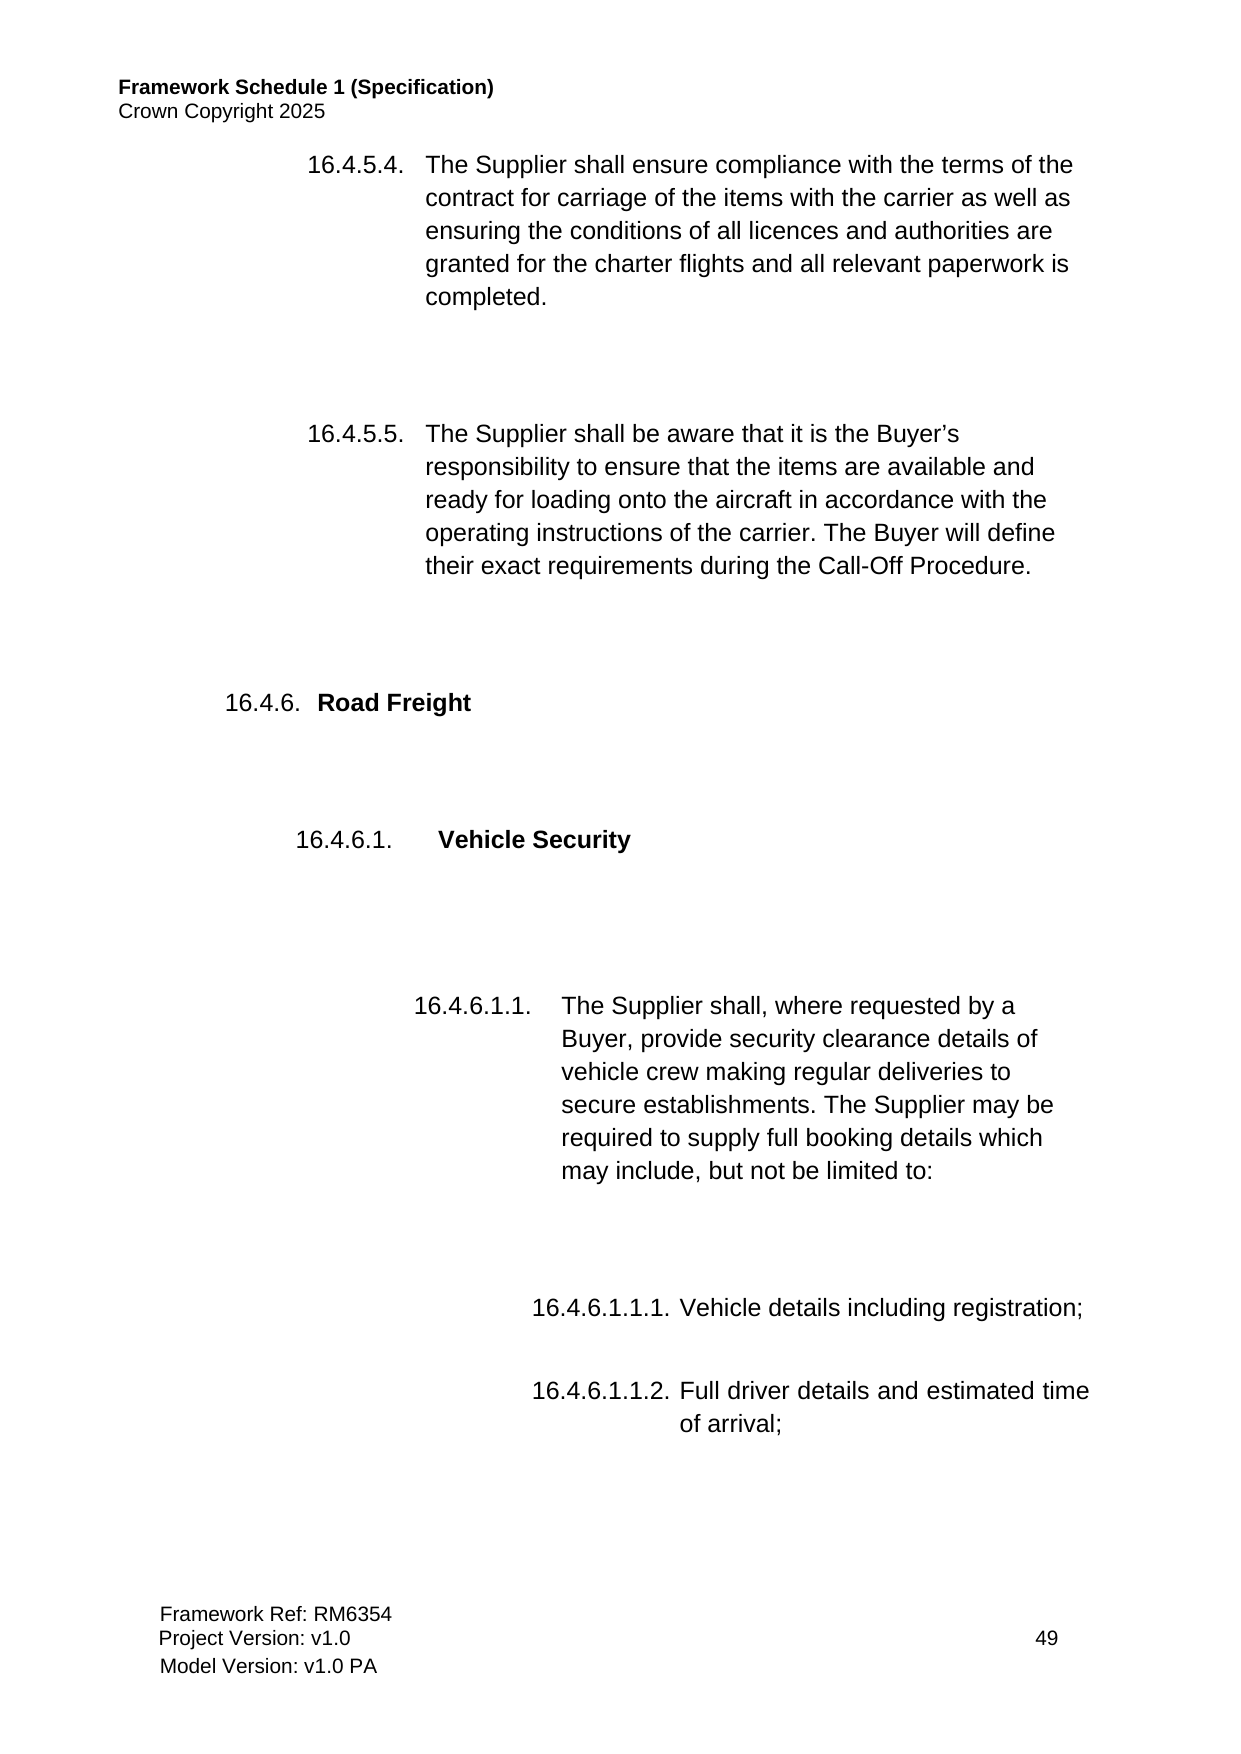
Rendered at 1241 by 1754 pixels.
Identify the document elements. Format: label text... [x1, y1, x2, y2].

list Vehicle details including registration; [532, 1293, 1090, 1322]
list Full driver details and estimated time of arrival; [532, 1376, 1090, 1438]
list The Supplier shall ensure compliance with the terms of the contract for carriage of the items with the carrier as well as ensuring the conditions of all licences and authorities are granted for the charter flights and all relevant paperwork is completed. [307, 150, 1090, 311]
list The Supplier shall be aware that it is the Buyer’s responsibility to ensure that the items are available and ready for loading onto the aircraft in accordance with the operating instructions of the carrier. The Buyer will define their exact requirements during the Call-Off Procedure. [307, 419, 1090, 580]
list Road Freight [224, 688, 1090, 717]
list The Supplier shall, where requested by a Buyer, provide security clearance details of vehicle crew making regular deliveries to secure establishments. The Supplier may be required to supply full booking details which may include, but not be limited to: [413, 991, 1090, 1185]
list Vehicle Security [295, 825, 1090, 853]
